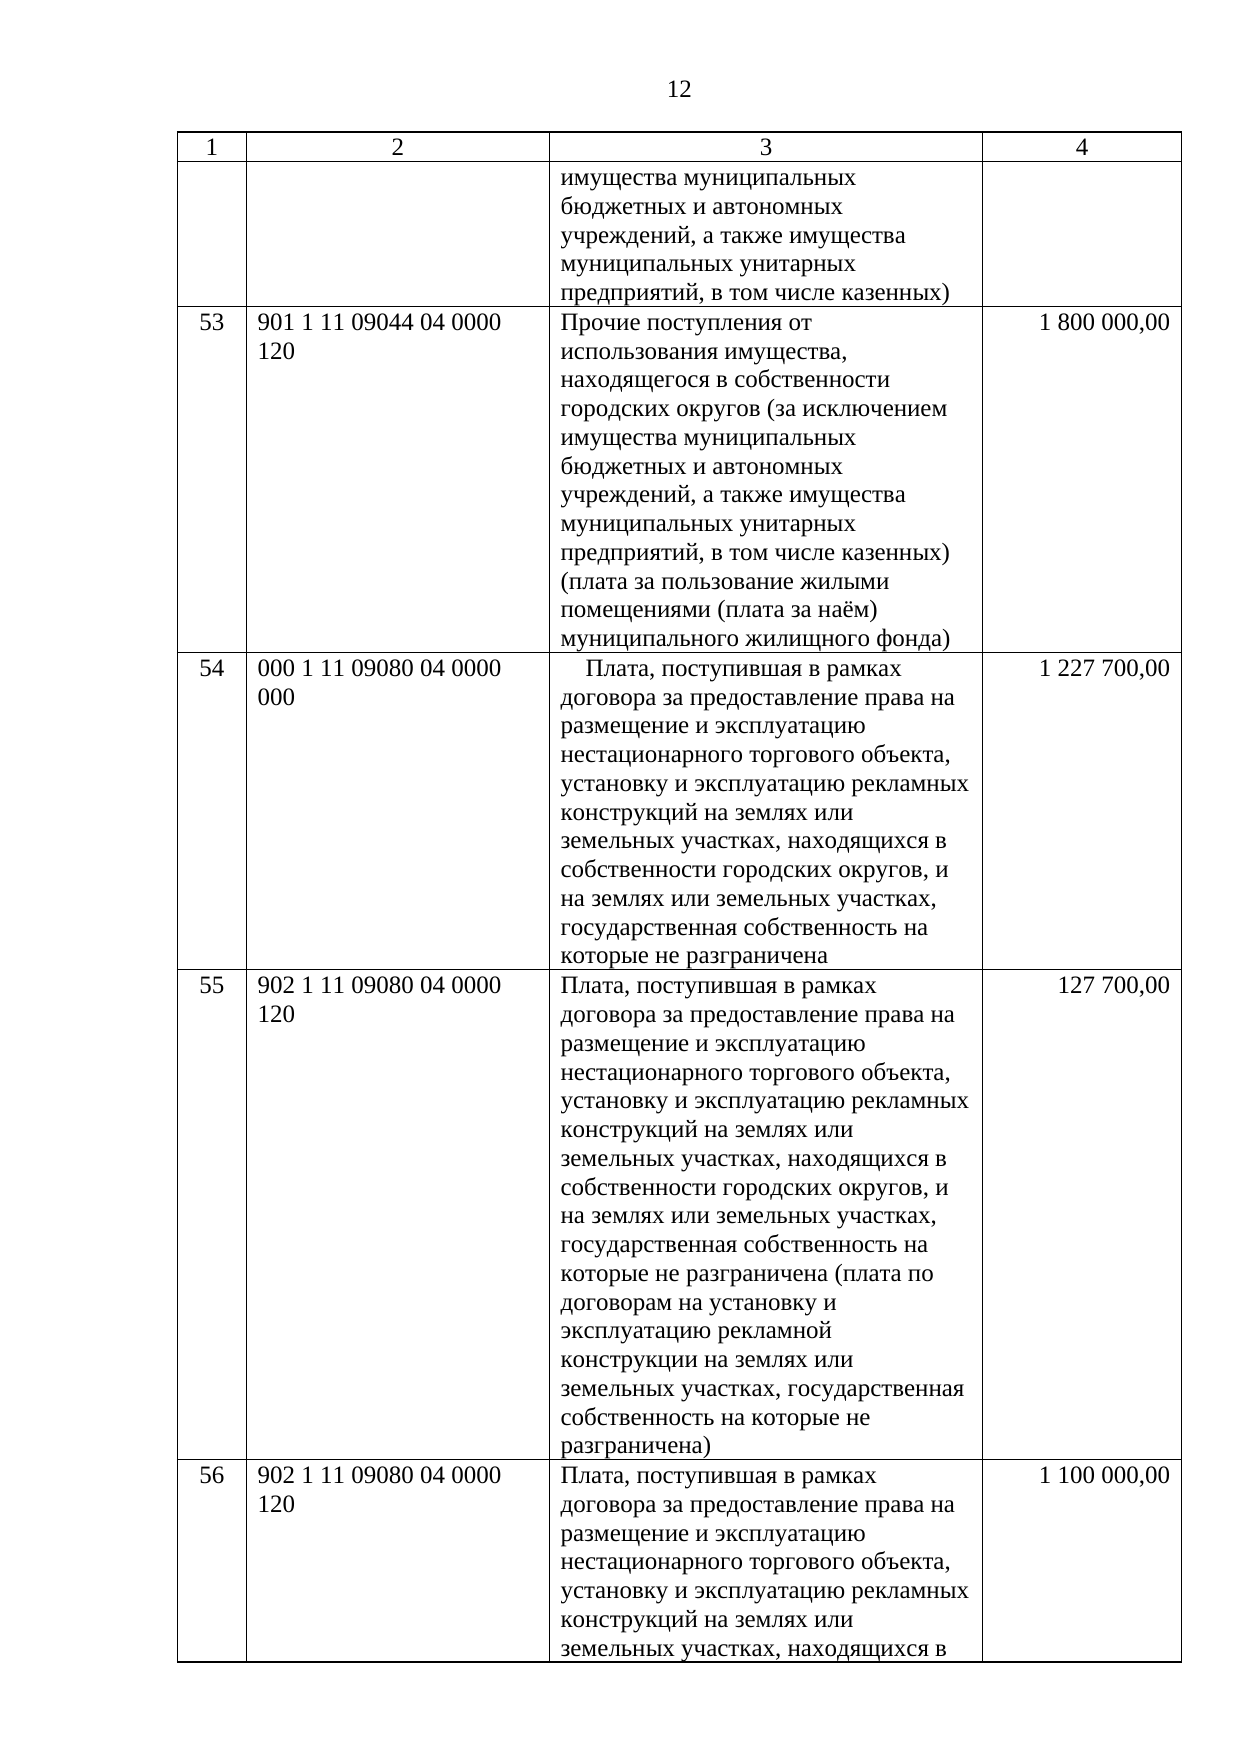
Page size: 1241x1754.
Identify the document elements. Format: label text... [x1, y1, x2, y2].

table_cell [178, 162, 246, 306]
table_cell 55 [178, 970, 246, 1459]
table_cell Прочие поступления от использования имущества, находящегося в собственности городских округов (за исключением имущества муниципальных бюджетных и автономных учреждений, а также имущества муниципальных унитарных предприятий, в том числе казенных) (плата за пользование жилыми помещениями (плата за наём) муниципального жилищного фонда) [550, 307, 982, 652]
table_cell [247, 162, 549, 306]
table_header 1 [178, 133, 246, 161]
table_cell 53 [178, 307, 246, 652]
table_cell 902 1 11 09080 04 0000 120 [247, 970, 549, 1459]
table_cell 56 [178, 1460, 246, 1661]
table_cell 000 1 11 09080 04 0000 000 [247, 653, 549, 969]
table_cell 127 700,00 [983, 970, 1181, 1459]
table_cell 1 100 000,00 [983, 1460, 1181, 1661]
table_cell 901 1 11 09044 04 0000 120 [247, 307, 549, 652]
table_cell [983, 162, 1181, 306]
table_cell имущества муниципальных бюджетных и автономных учреждений, а также имущества муниципальных унитарных предприятий, в том числе казенных) [550, 162, 982, 306]
table_cell Плата, поступившая в рамках договора за предоставление права на размещение и эксплуатацию нестационарного торгового объекта, установку и эксплуатацию рекламных конструкций на землях или земельных участках, находящихся в собственности городских округов, и на землях или земельных участках, государственная собственность на которые не разграничена [550, 653, 982, 969]
table_header 4 [983, 133, 1181, 161]
table_cell 1 800 000,00 [983, 307, 1181, 652]
table_cell Плата, поступившая в рамках договора за предоставление права на размещение и эксплуатацию нестационарного торгового объекта, установку и эксплуатацию рекламных конструкций на землях или земельных участках, находящихся в собственности городских округов, и на землях или земельных участках, государственная собственность на которые не разграничена (плата по договорам на установку и эксплуатацию рекламной конструкции на землях или земельных участках, государственная собственность на которые не разграничена) [550, 970, 982, 1459]
table_header 3 [550, 133, 982, 161]
table_cell 54 [178, 653, 246, 969]
table_cell 1 227 700,00 [983, 653, 1181, 969]
table_header 2 [247, 133, 549, 161]
table_cell 902 1 11 09080 04 0000 120 [247, 1460, 549, 1661]
table_cell Плата, поступившая в рамках договора за предоставление права на размещение и эксплуатацию нестационарного торгового объекта, установку и эксплуатацию рекламных конструкций на землях или земельных участках, находящихся в [550, 1460, 982, 1661]
